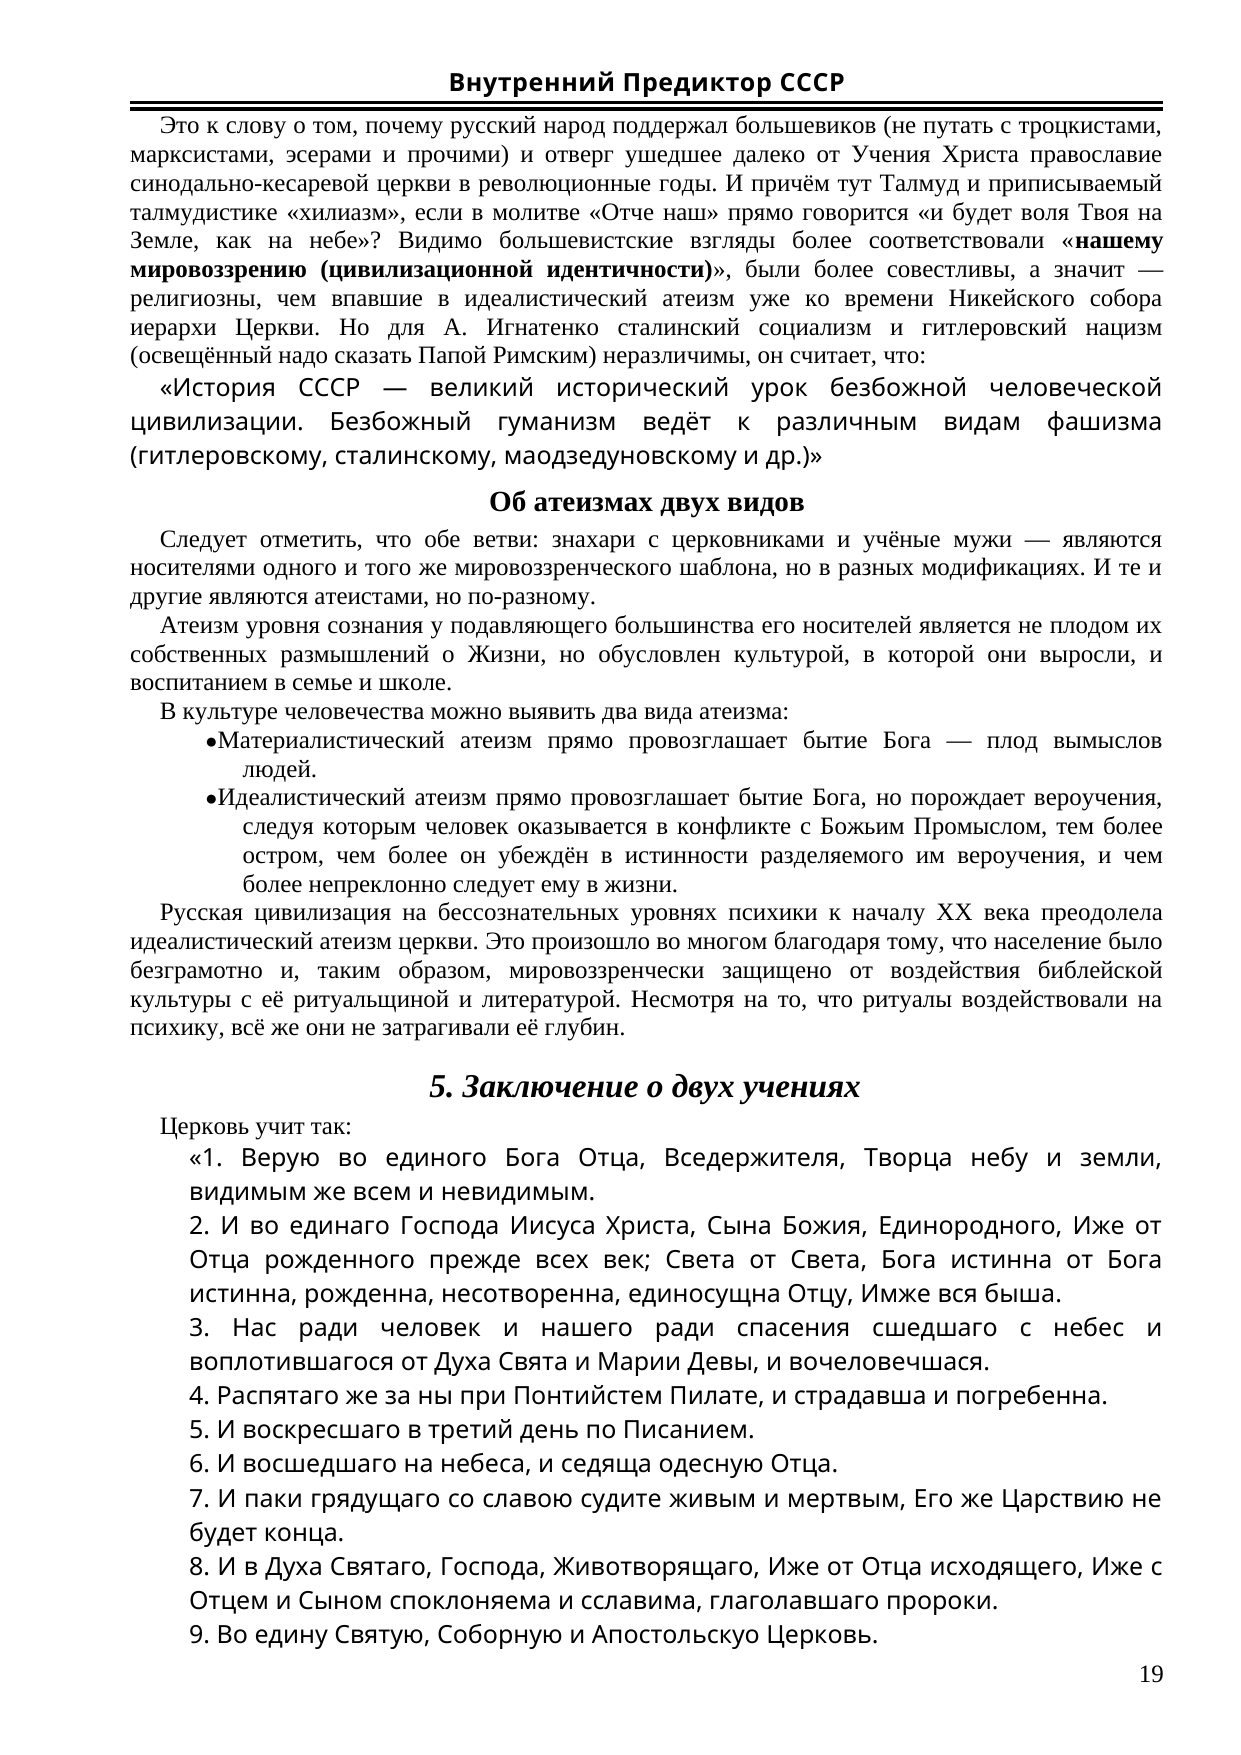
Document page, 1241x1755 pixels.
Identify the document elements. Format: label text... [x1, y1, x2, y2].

text Русская цивилизация на бессознательных уровнях психики к началу XX века преодолела идеалистический атеизм церкви. Это произошло во многом благодаря тому, что население было безграмотно и, таким образом, мировоззренчески защищено от воздействия библейской культуры с её ритуальщиной и литературой. Несмотря на то, что ритуалы воздействовали на психику, всё же они не затрагивали её глубин. [130, 897, 1163, 1041]
list Материалистический атеизм прямо провозглашает бытие Бога — плод вымыслов людей. [92, 725, 1163, 782]
text 4. Распятаго же за ны при Понтийстем Пилате, и страдавша и погребенна. [189, 1378, 1163, 1412]
text 3. Нас ради человек и нашего ради спасения сшедшаго с небес и воплотившагося от Духа Свята и Марии Девы, и вочеловечшася. [189, 1310, 1163, 1378]
text «1. Верую во единого Бога Отца, Вседержителя, Творца небу и земли, видимым же всем и невидимым. [189, 1139, 1163, 1208]
text «История СССР — великий исторический урок безбожной человеческой цивилизации. Безбожный гуманизм ведёт к различным видам фашизма (гитлеровскому, сталинскому, маодзедуновскому и др.)» [130, 369, 1163, 471]
text 5. Заключение о двух учениях [130, 1066, 1163, 1104]
text 9. Во едину Святую, Соборную и Апостольскуо Церковь. [189, 1616, 1163, 1651]
text 6. И восшедшаго на небеса, и седяща одесную Отца. [189, 1446, 1163, 1480]
text Церковь учит так: [130, 1111, 1163, 1139]
text 8. И в Духа Святаго, Господа, Животворящаго, Иже от Отца исходящего, Иже с Отцем и Сыном споклоняема и сславима, глаголавшаго пророки. [189, 1548, 1163, 1616]
text В культуре человечества можно выявить два вида атеизма: [130, 696, 1163, 725]
text Об атеизмах двух видов [130, 484, 1163, 517]
text Следует отметить, что обе ветви: знахари с церковниками и учёные мужи — являются носителями одного и того же мировоззренческого шаблона, но в разных модификациях. И те и другие являются атеистами, но по-разному. [130, 524, 1163, 610]
text 2. И во единаго Господа Иисуса Христа, Сына Божия, Единородного, Иже от Отца рожденного прежде всех век; Света от Света, Бога истинна от Бога истинна, рожденна, несотворенна, единосущна Отцу, Имже вся быша. [189, 1208, 1163, 1310]
text Это к слову о том, почему русский народ поддержал большевиков (не путать с троцкистами, марксистами, эсерами и прочими) и отверг ушедшее далеко от Учения Христа православие синодально-кесаревой церкви в революционные годы. И причём тут Талмуд и приписываемый талмудистике «хилиазм», если в молитве «Отче наш» прямо говорится «и будет воля Твоя на Земле, как на небе»? Видимо большевистские взгляды более соответствовали «нашему мировоззрению (цивилизационной идентичности)», были более совестливы, а значит — религиозны, чем впавшие в идеалистический атеизм уже ко времени Никейского собора иерархи Церкви. Но для А. Игнатенко сталинский социализм и гитлеровский нацизм (освещённый надо сказать Папой Римским) неразличимы, он считает, что: [130, 111, 1163, 369]
text Атеизм уровня сознания у подавляющего большинства его носителей является не плодом их собственных размышлений о Жизни, но обусловлен культурой, в которой они выросли, и воспитанием в семье и школе. [130, 610, 1163, 696]
text 7. И паки грядущаго со славою судите живым и мертвым, Его же Царствию не будет конца. [189, 1480, 1163, 1548]
list Идеалистический атеизм прямо провозглашает бытие Бога, но порождает вероучения, следуя которым человек оказывается в конфликте с Божьим Промыслом, тем более остром, чем более он убеждён в истинности разделяемого им вероучения, и чем более непреклонно следует ему в жизни. [92, 782, 1163, 897]
text 5. И воскресшаго в третий день по Писанием. [189, 1412, 1163, 1446]
